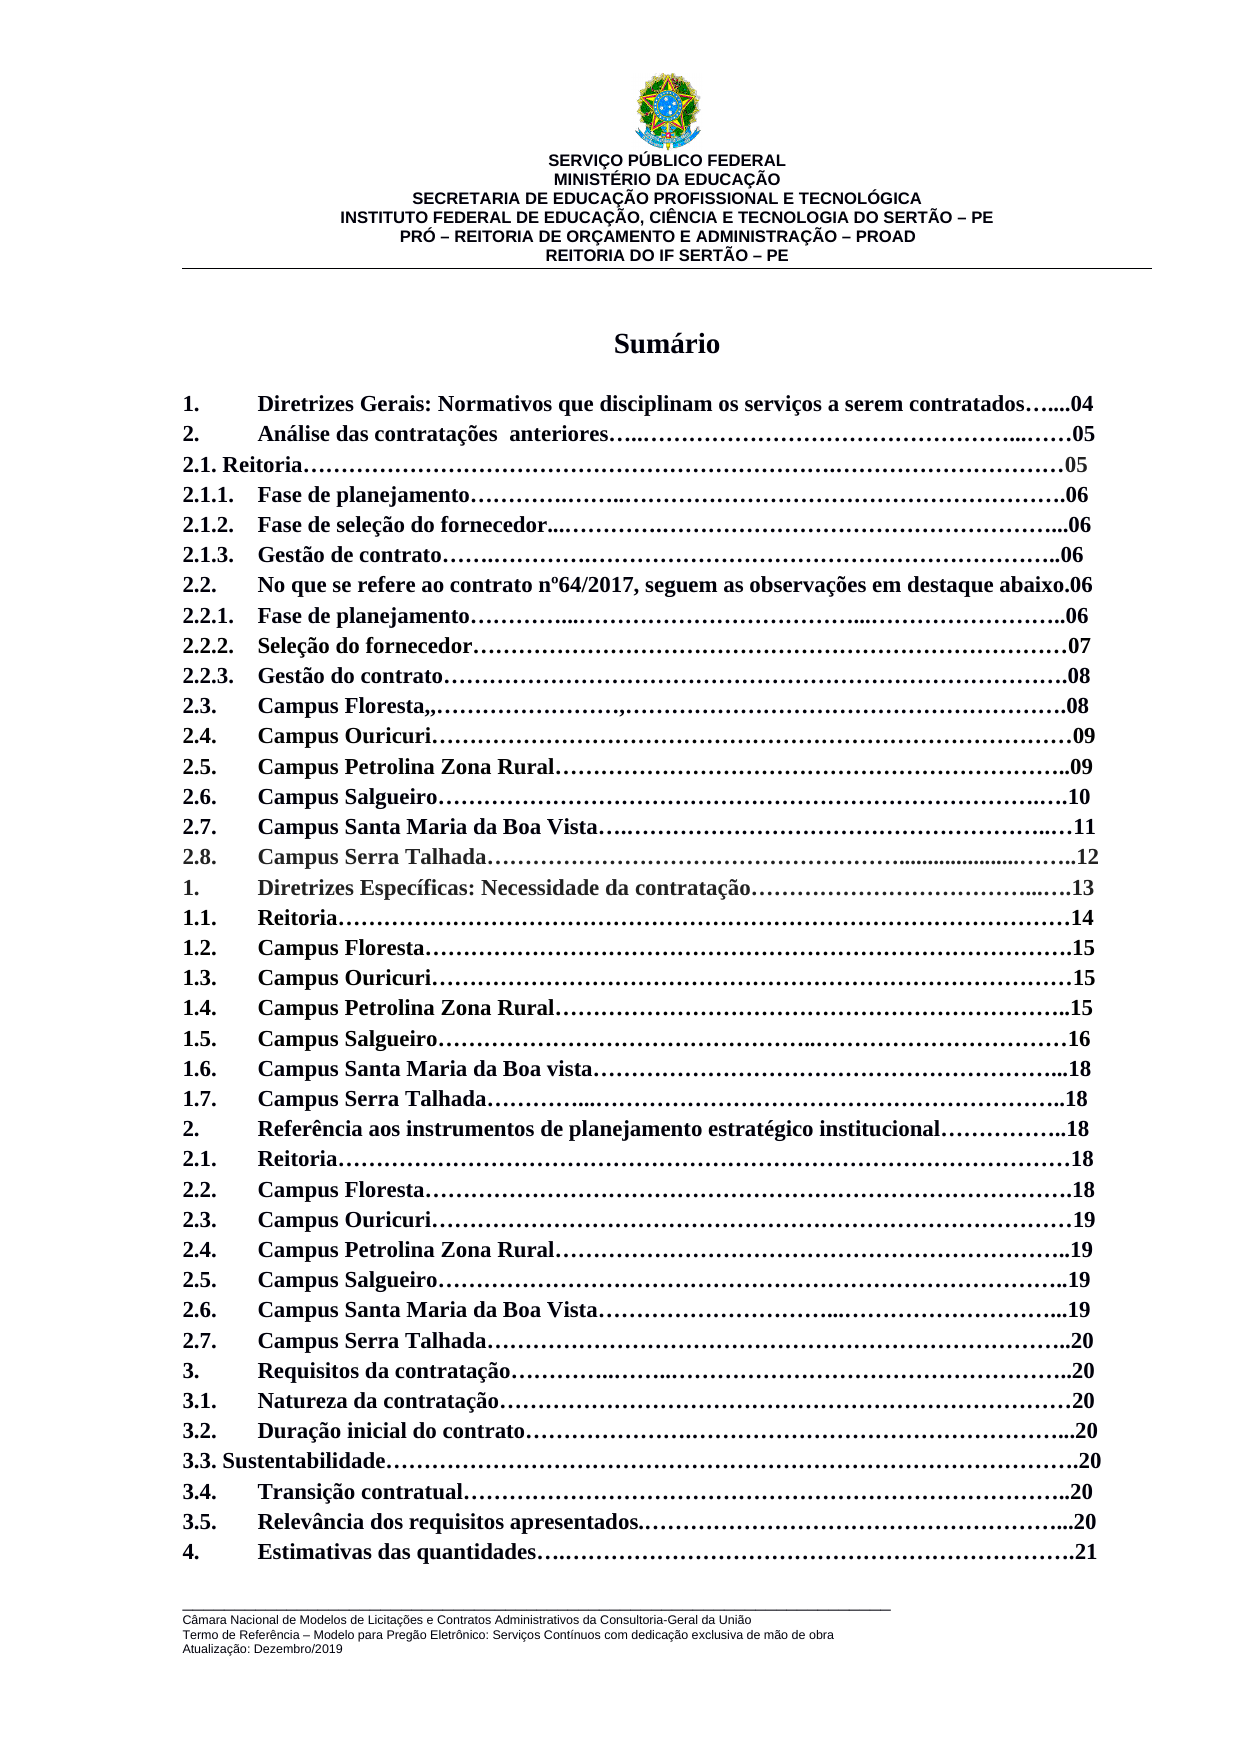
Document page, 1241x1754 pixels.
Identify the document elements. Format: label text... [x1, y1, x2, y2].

text 1.2. Campus Floresta………………………………………………………………………….15 [182, 934, 1152, 960]
text 2.3. Campus Floresta,,……………………,………………………………………………….08 [182, 692, 1152, 719]
text 3.4. Transição contratual……………………………………………………………………..20 [182, 1478, 1152, 1504]
text 2.1. Reitoria…………………………………………………………….…………………………05 [182, 451, 1152, 477]
text 2.1.2. Fase de seleção do fornecedor...………….……………………………………………...06 [182, 511, 1152, 537]
text 1.5. Campus Salgueiro…………………………………………..……………………………16 [182, 1025, 1152, 1051]
text 3.5. Relevância dos requisitos apresentados.………………………………………………...20 [182, 1508, 1152, 1534]
text 1.3. Campus Ouricuri…………………………………………………………………………15 [182, 964, 1152, 991]
text 4. Estimativas das quantidades….………………………………………………………….21 [182, 1538, 1152, 1564]
text 2.3. Campus Ouricuri…………………………………………………………………………19 [182, 1206, 1152, 1232]
text 2.1.1. Fase de planejamento………….……..………………………………………………….06 [182, 481, 1152, 507]
text 2.8. Campus Serra Talhada……………………………………………….....................……..12 [182, 843, 1152, 870]
text 2.1. Reitoria……………………………………………………………………………………18 [182, 1146, 1152, 1172]
text 2.6. Campus Salgueiro…………………………………………………………………….….10 [182, 783, 1152, 809]
text 2. Referência aos instrumentos de planejamento estratégico institucional……………..18 [182, 1115, 1152, 1142]
text 2. Análise das contratações anteriores…..…………………………………………...……05 [182, 421, 1152, 447]
text 2.1.3. Gestão de contrato…….………….……………………………………………………..06 [182, 541, 1152, 568]
text 1.7. Campus Serra Talhada…………...……………………………………………………..18 [182, 1085, 1152, 1111]
text 2.2.1. Fase de planejamento…………...………………………………...……………………..06 [182, 602, 1152, 628]
text 2.5. Campus Petrolina Zona Rural…………………………………………………………..09 [182, 753, 1152, 779]
text 2.2.2. Seleção do fornecedor……………………………………………………………………07 [182, 632, 1152, 658]
text 3. Requisitos da contratação…………..……..……………………………………………..20 [182, 1357, 1152, 1383]
text 2.2. No que se refere ao contrato nº64/2017, seguem as observações em destaque abaixo.06 [182, 572, 1152, 598]
text 2.7. Campus Serra Talhada…………………………………………………………………..20 [182, 1327, 1152, 1353]
text 2.2.3. Gestão do contrato……………………………………………………………………….08 [182, 662, 1152, 688]
text 2.5. Campus Salgueiro………………………………………………………………………..19 [182, 1266, 1152, 1293]
text 3.1. Natureza da contratação…………………………………………………………………20 [182, 1387, 1152, 1413]
text 3.2. Duração inicial do contrato………………….…………………………………………...20 [182, 1417, 1152, 1444]
text 2.4. Campus Ouricuri…………………………………………………………………………09 [182, 723, 1152, 749]
text 2.4. Campus Petrolina Zona Rural…………………………………………………………..19 [182, 1236, 1152, 1262]
text 1.1. Reitoria……………………………………………………………………………………14 [182, 904, 1152, 930]
text 2.7. Campus Santa Maria da Boa Vista….………………………………………………..…11 [182, 813, 1152, 839]
text 3.3. Sustentabilidade……………………………………………………………………………….20 [182, 1448, 1152, 1474]
text 1.4. Campus Petrolina Zona Rural…………………………………………………………..15 [182, 994, 1152, 1021]
text 1.6. Campus Santa Maria da Boa vista……………………………………………………...18 [182, 1055, 1152, 1081]
text Sumário [182, 327, 1152, 360]
text 1. Diretrizes Específicas: Necessidade da contratação………………………………...….13 [182, 874, 1152, 900]
text 2.6. Campus Santa Maria da Boa Vista…………………………...………………………...19 [182, 1297, 1152, 1323]
text 2.2. Campus Floresta………………………………………………………………………….18 [182, 1176, 1152, 1202]
text 1. Diretrizes Gerais: Normativos que disciplinam os serviços a serem contratados…....04 [182, 390, 1152, 417]
